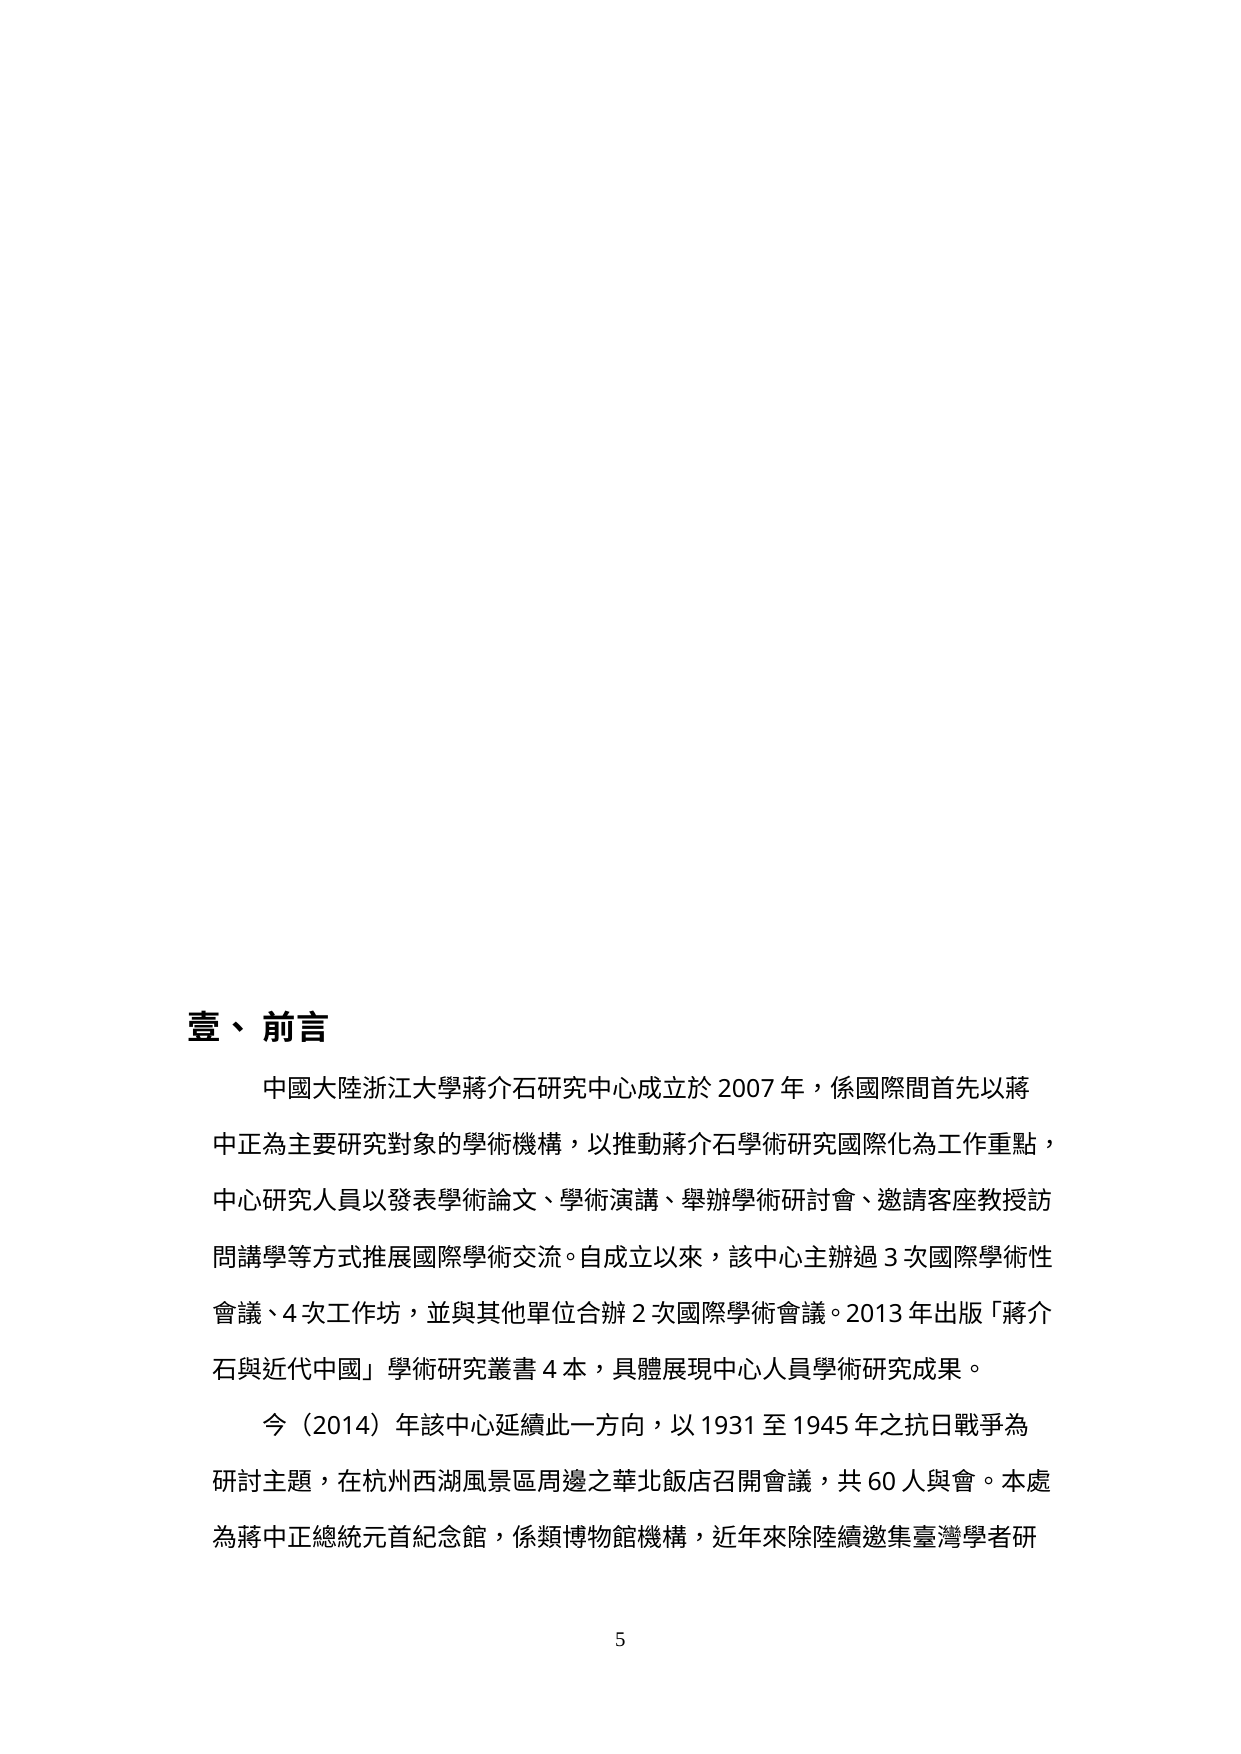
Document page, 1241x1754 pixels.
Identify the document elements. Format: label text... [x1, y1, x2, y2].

text 中國大陸浙江大學蔣介石研究中心成立於2007年，係國際間首先以蔣中正為主要研究對象的學術機構，以推動蔣介石學術研究國際化為工作重點，中心研究人員以發表學術論文、學術演講、舉辦學術研討會、邀請客座教授訪問講學等方式推展國際學術交流。自成立以來，該中心主辦過3次國際學術性會議、4次工作坊，並與其他單位合辦2次國際學術會議。2013年出版「蔣介石與近代中國」學術研究叢書4本，具體展現中心人員學術研究成果。 [212, 1068, 1053, 1386]
text 今（2014）年該中心延續此一方向，以1931至1945年之抗日戰爭為研討主題，在杭州西湖風景區周邊之華北飯店召開會議，共60人與會。本處為蔣中正總統元首紀念館，係類博物館機構，近年來除陸續邀集臺灣學者研 [212, 1404, 1053, 1554]
subtitle 前言 [187, 1001, 1053, 1049]
